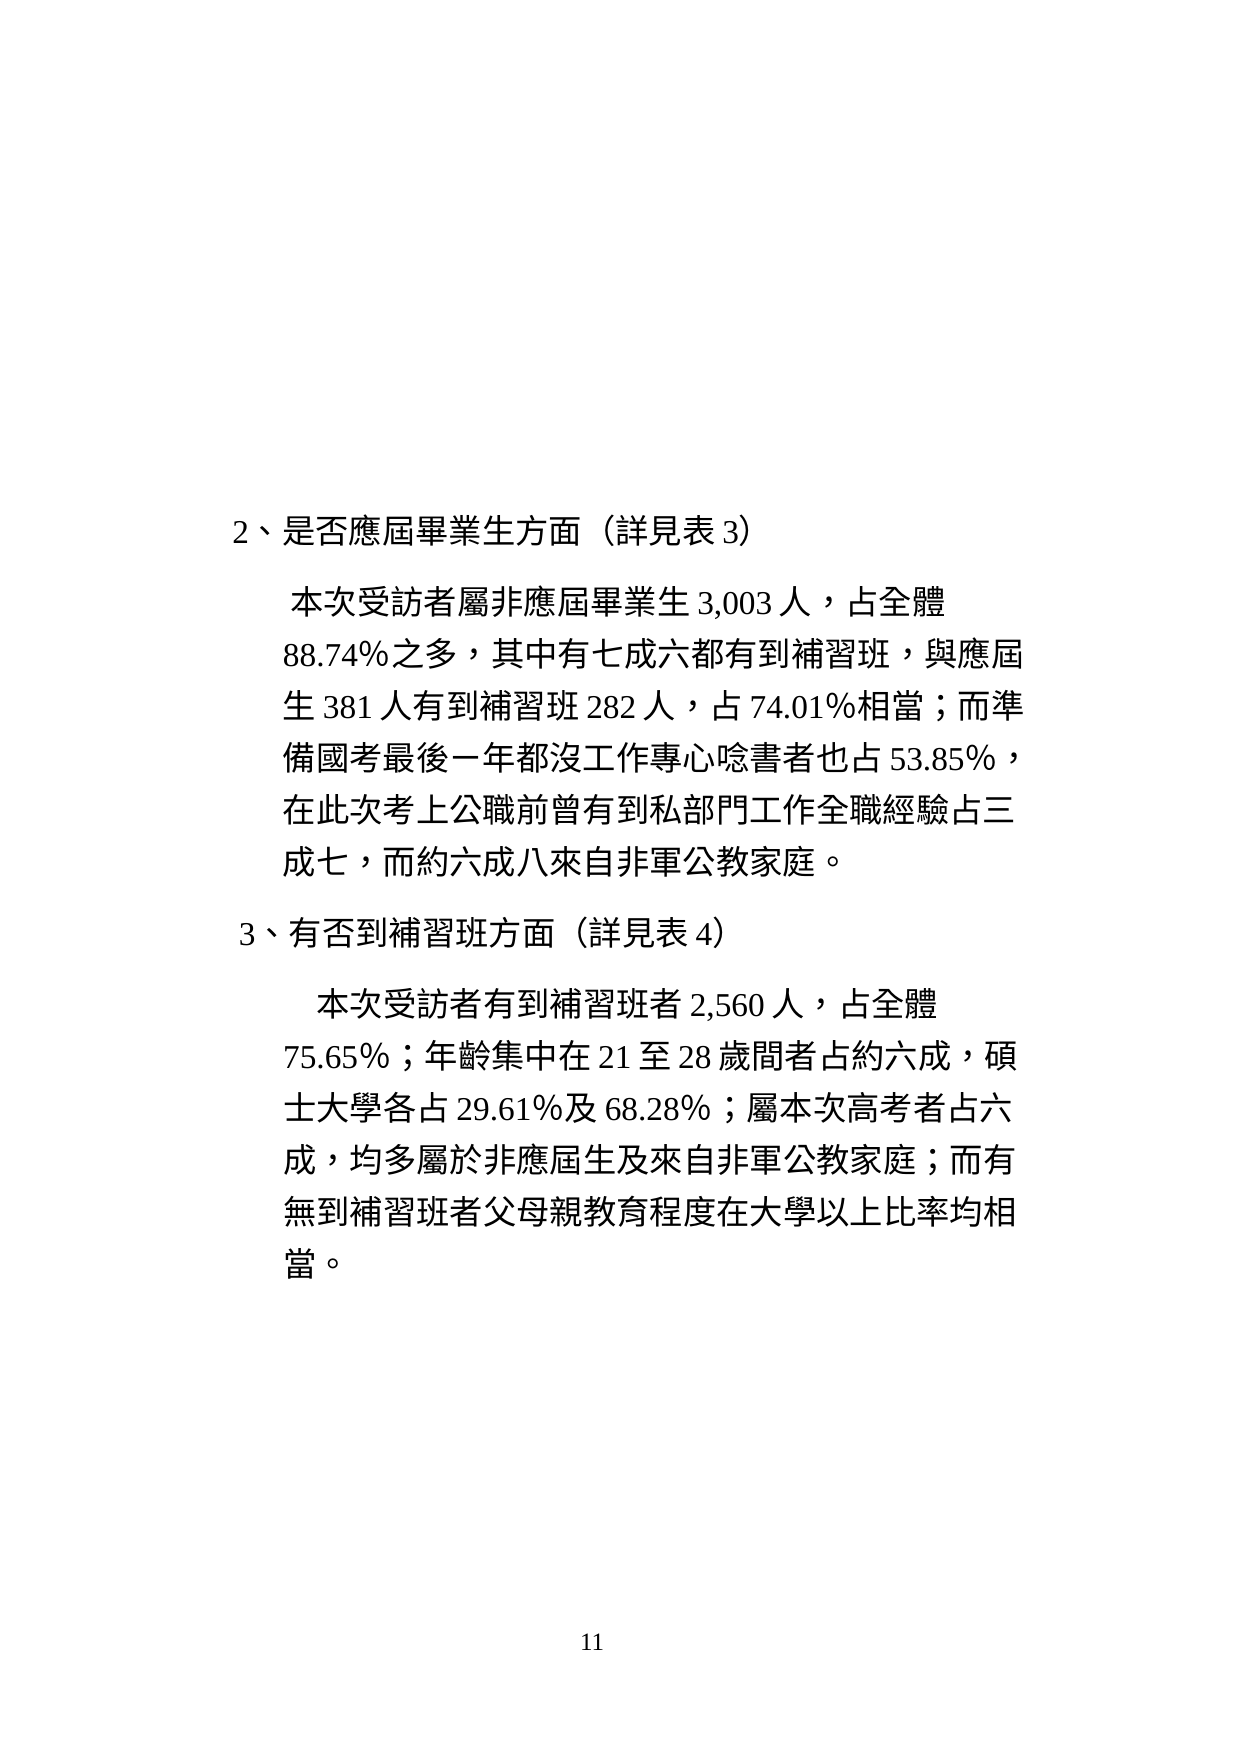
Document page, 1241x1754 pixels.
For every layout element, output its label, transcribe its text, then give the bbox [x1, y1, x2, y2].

text 3、有否到補習班方面（詳見表4） [239, 904, 1034, 956]
text 本次受訪者有到補習班者2,560人，占全體75.65％；年齡集中在21至28歲間者占約六成，碩士大學各占29.61％及68.28％；屬本次高考者占六成，均多屬於非應屆生及來自非軍公教家庭；而有無到補習班者父母親教育程度在大學以上比率均相當。 [283, 975, 1034, 1287]
text 2、是否應屆畢業生方面（詳見表3） [224, 502, 1034, 554]
text 本次受訪者屬非應屆畢業生3,003人，占全體88.74％之多，其中有七成六都有到補習班，與應屆生381人有到補習班282人，占74.01％相當；而準備國考最後ㄧ年都沒工作專心唸書者也占53.85％，在此次考上公職前曾有到私部門工作全職經驗占三成七，而約六成八來自非軍公教家庭。 [224, 573, 1034, 885]
